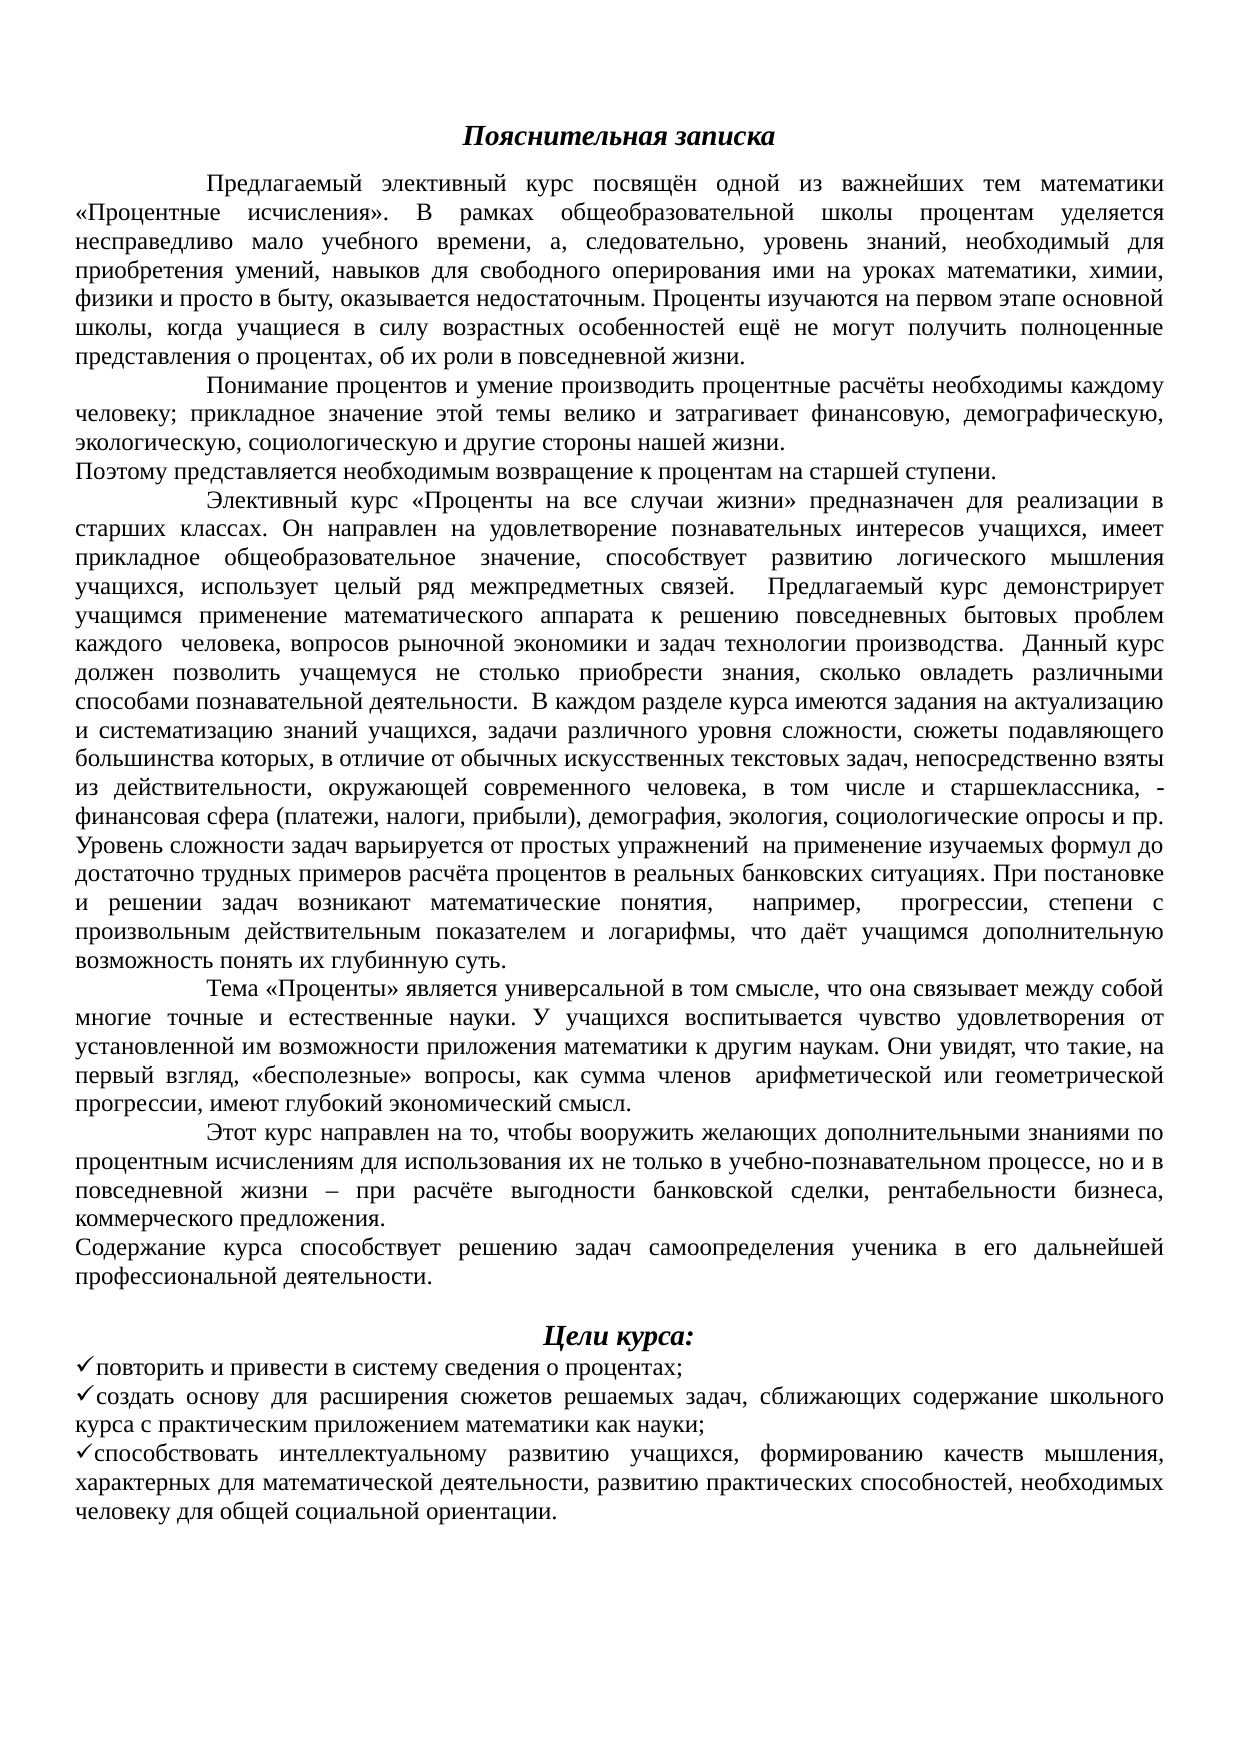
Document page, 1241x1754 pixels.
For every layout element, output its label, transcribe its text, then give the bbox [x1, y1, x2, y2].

list повторить и привести в систему сведения о процентах; [75, 1352, 1165, 1381]
text Цели курса: [75, 1318, 1165, 1352]
text Содержание курса способствует решению задач самоопределения ученика в его дальнейшей профессиональной деятельности. [75, 1232, 1165, 1290]
text Тема «Проценты» является универсальной в том смысле, что она связывает между собой многие точные и естественные науки. У учащихся воспитывается чувство удовлетворения от установленной им возможности приложения математики к другим наукам. Они увидят, что такие, на первый взгляд, «бесполезные» вопросы, как сумма членов арифметической или геометрической прогрессии, имеют глубокий экономический смысл. [75, 973, 1165, 1117]
text Этот курс направлен на то, чтобы вооружить желающих дополнительными знаниями по процентным исчислениям для использования их не только в учебно-познавательном процессе, но и в повседневной жизни – при расчёте выгодности банковской сделки, рентабельности бизнеса, коммерческого предложения. [75, 1117, 1165, 1232]
text Пояснительная записка [75, 118, 1165, 152]
text Предлагаемый элективный курс посвящён одной из важнейших тем математики «Процентные исчисления». В рамках общеобразовательной школы процентам уделяется несправедливо мало учебного времени, а, следовательно, уровень знаний, необходимый для приобретения умений, навыков для свободного оперирования ими на уроках математики, химии, физики и просто в быту, оказывается недостаточным. Проценты изучаются на первом этапе основной школы, когда учащиеся в силу возрастных особенностей ещё не могут получить полноценные представления о процентах, об их роли в повседневной жизни. [75, 168, 1165, 370]
text Понимание процентов и умение производить процентные расчёты необходимы каждому человеку; прикладное значение этой темы велико и затрагивает финансовую, демографическую, экологическую, социологическую и другие стороны нашей жизни. [75, 370, 1165, 456]
list способствовать интеллектуальному развитию учащихся, формированию качеств мышления, характерных для математической деятельности, развитию практических способностей, необходимых человеку для общей социальной ориентации. [75, 1438, 1165, 1524]
text Поэтому представляется необходимым возвращение к процентам на старшей ступени. [75, 456, 1165, 485]
text Элективный курс «Проценты на все случаи жизни» предназначен для реализации в старших классах. Он направлен на удовлетворение познавательных интересов учащихся, имеет прикладное общеобразовательное значение, способствует развитию логического мышления учащихся, использует целый ряд межпредметных связей. Предлагаемый курс демонстрирует учащимся применение математического аппарата к решению повседневных бытовых проблем каждого человека, вопросов рыночной экономики и задач технологии производства. Данный курс должен позволить учащемуся не столько приобрести знания, сколько овладеть различными способами познавательной деятельности. В каждом разделе курса имеются задания на актуализацию и систематизацию знаний учащихся, задачи различного уровня сложности, сюжеты подавляющего большинства которых, в отличие от обычных искусственных текстовых задач, непосредственно взяты из действительности, окружающей современного человека, в том числе и старшеклассника, - финансовая сфера (платежи, налоги, прибыли), демография, экология, социологические опросы и пр. Уровень сложности задач варьируется от простых упражнений на применение изучаемых формул до достаточно трудных примеров расчёта процентов в реальных банковских ситуациях. При постановке и решении задач возникают математические понятия, например, прогрессии, степени с произвольным действительным показателем и логарифмы, что даёт учащимся дополнительную возможность понять их глубинную суть. [75, 485, 1165, 973]
list создать основу для расширения сюжетов решаемых задач, сближающих содержание школьного курса с практическим приложением математики как науки; [75, 1381, 1165, 1438]
